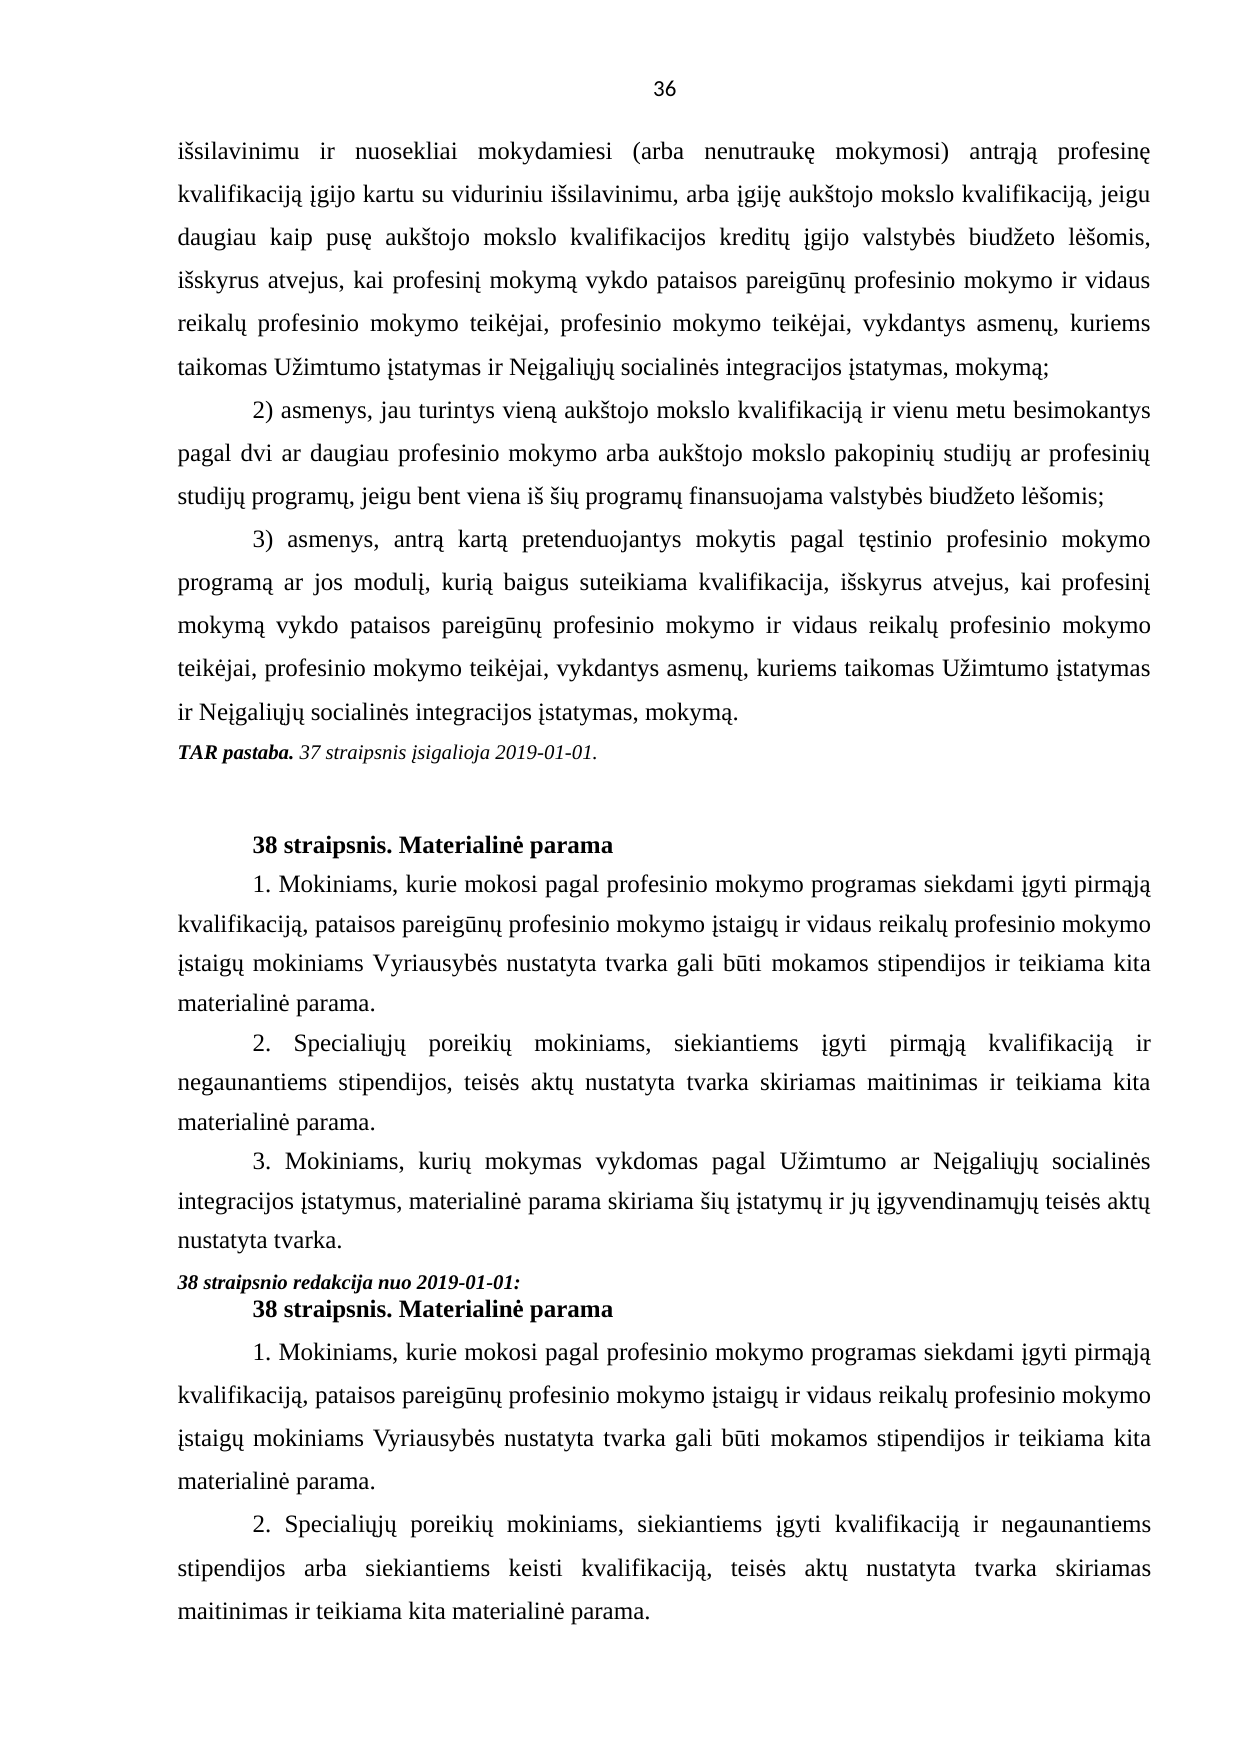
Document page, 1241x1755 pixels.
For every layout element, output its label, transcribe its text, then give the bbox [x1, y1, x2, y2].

text 1. Mokiniams, kurie mokosi pagal profesinio mokymo programas siekdami įgyti pirmąją kvalifikaciją, pataisos pareigūnų profesinio mokymo įstaigų ir vidaus reikalų profesinio mokymo įstaigų mokiniams Vyriausybės nustatyta tvarka gali būti mokamos stipendijos ir teikiama kita materialinė parama. [177, 858, 1152, 1017]
text 38 straipsnio redakcija nuo 2019-01-01: [177, 1254, 1152, 1294]
text 38 straipsnis. Materialinė parama [177, 1294, 1152, 1323]
text 2) asmenys, jau turintys vieną aukštojo mokslo kvalifikaciją ir vienu metu besimokantys pagal dvi ar daugiau profesinio mokymo arba aukštojo mokslo pakopinių studijų ar profesinių studijų programų, jeigu bent viena iš šių programų finansuojama valstybės biudžeto lėšomis; [177, 395, 1152, 510]
text TAR pastaba. 37 straipsnis įsigalioja 2019-01-01. [177, 740, 1152, 764]
text 1. Mokiniams, kurie mokosi pagal profesinio mokymo programas siekdami įgyti pirmąją kvalifikaciją, pataisos pareigūnų profesinio mokymo įstaigų ir vidaus reikalų profesinio mokymo įstaigų mokiniams Vyriausybės nustatyta tvarka gali būti mokamos stipendijos ir teikiama kita materialinė parama. [177, 1337, 1152, 1495]
text 3. Mokiniams, kurių mokymas vykdomas pagal Užimtumo ar Neįgaliųjų socialinės integracijos įstatymus, materialinė parama skiriama šių įstatymų ir jų įgyvendinamųjų teisės aktų nustatyta tvarka. [177, 1136, 1152, 1254]
text 2. Specialiųjų poreikių mokiniams, siekiantiems įgyti pirmąją kvalifikaciją ir negaunantiems stipendijos, teisės aktų nustatyta tvarka skiriamas maitinimas ir teikiama kita materialinė parama. [177, 1017, 1152, 1136]
text 3) asmenys, antrą kartą pretenduojantys mokytis pagal tęstinio profesinio mokymo programą ar jos modulį, kurią baigus suteikiama kvalifikacija, išskyrus atvejus, kai profesinį mokymą vykdo pataisos pareigūnų profesinio mokymo ir vidaus reikalų profesinio mokymo teikėjai, profesinio mokymo teikėjai, vykdantys asmenų, kuriems taikomas Užimtumo įstatymas ir Neįgaliųjų socialinės integracijos įstatymas, mokymą. [177, 524, 1152, 725]
text 38 straipsnis. Materialinė parama [177, 819, 1152, 858]
text 2. Specialiųjų poreikių mokiniams, siekiantiems įgyti kvalifikaciją ir negaunantiems stipendijos arba siekiantiems keisti kvalifikaciją, teisės aktų nustatyta tvarka skiriamas maitinimas ir teikiama kita materialinė parama. [177, 1509, 1152, 1624]
text išsilavinimu ir nuosekliai mokydamiesi (arba nenutraukę mokymosi) antrąją profesinę kvalifikaciją įgijo kartu su viduriniu išsilavinimu, arba įgiję aukštojo mokslo kvalifikaciją, jeigu daugiau kaip pusę aukštojo mokslo kvalifikacijos kreditų įgijo valstybės biudžeto lėšomis, išskyrus atvejus, kai profesinį mokymą vykdo pataisos pareigūnų profesinio mokymo ir vidaus reikalų profesinio mokymo teikėjai, profesinio mokymo teikėjai, vykdantys asmenų, kuriems taikomas Užimtumo įstatymas ir Neįgaliųjų socialinės integracijos įstatymas, mokymą; [177, 136, 1152, 380]
